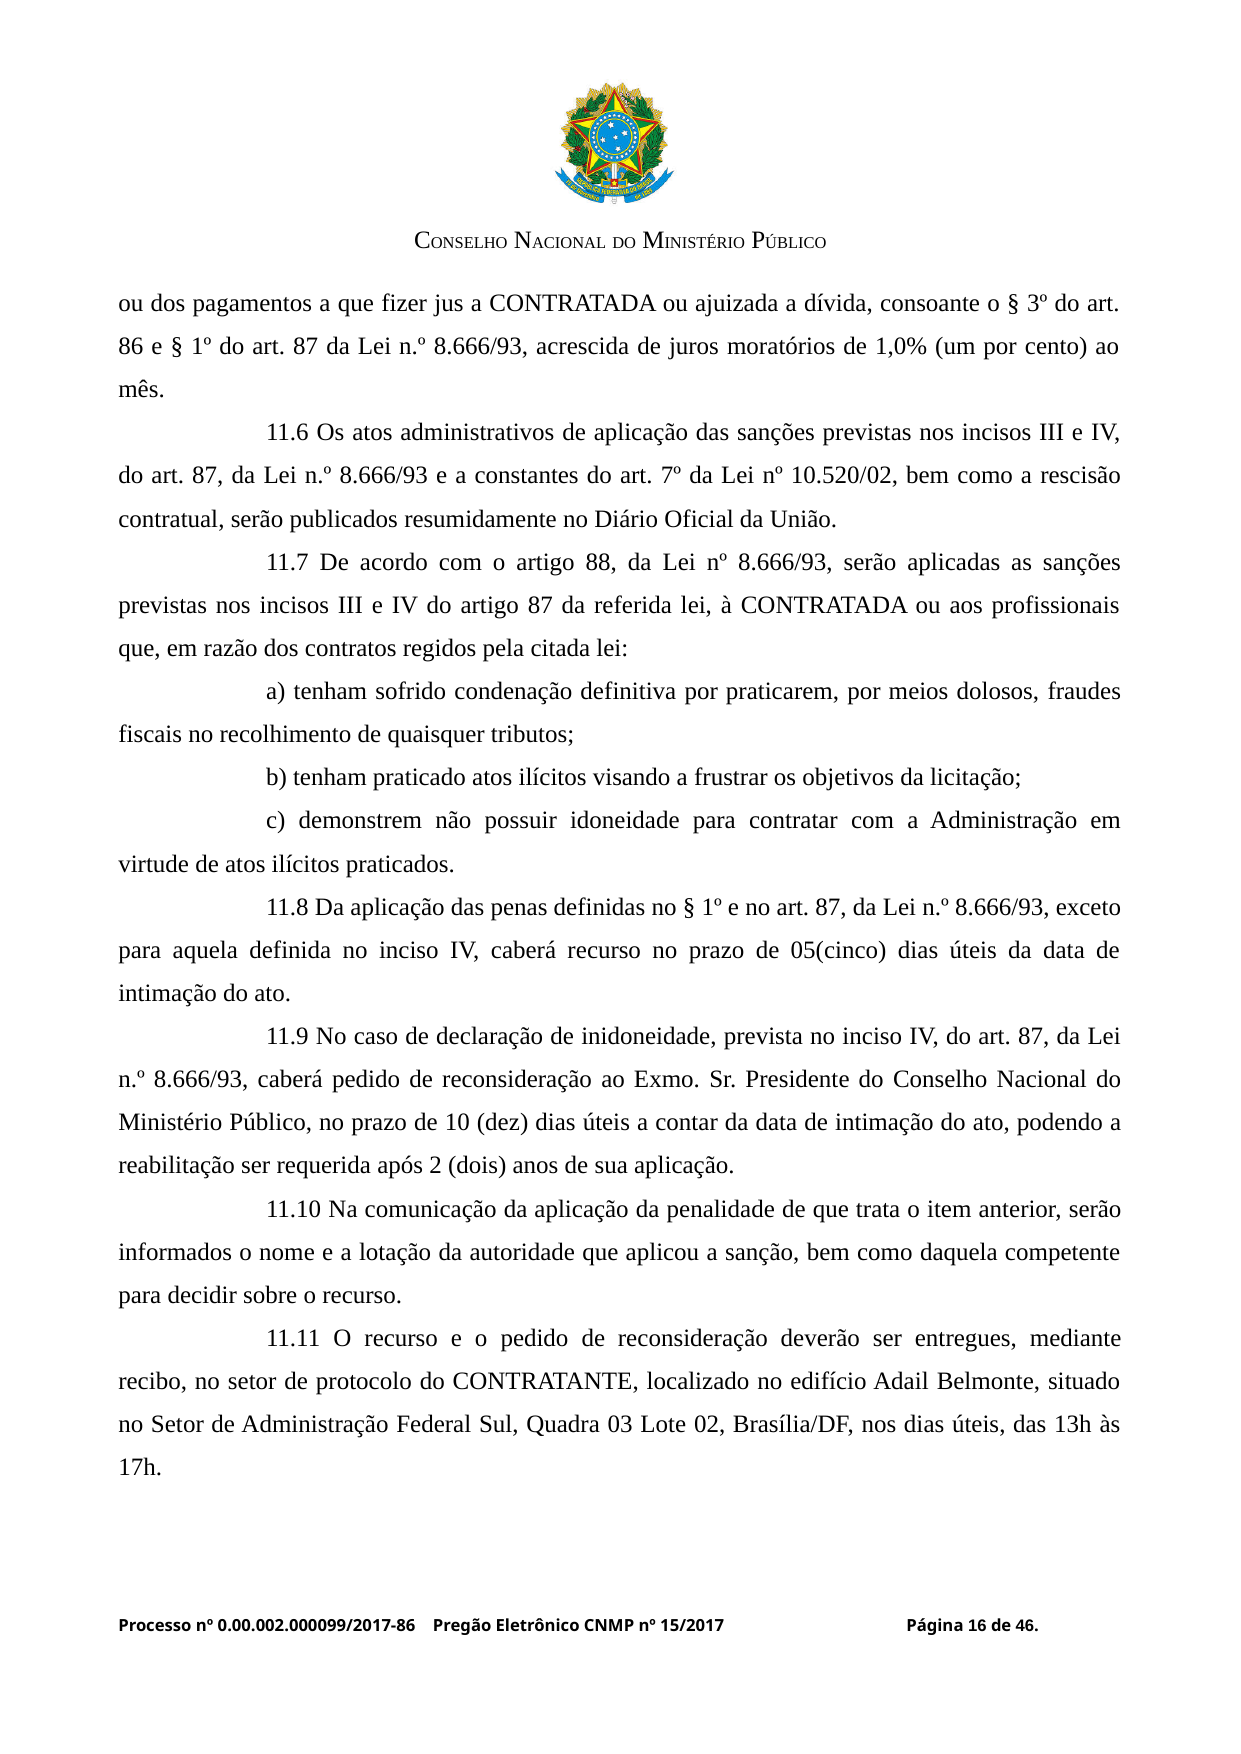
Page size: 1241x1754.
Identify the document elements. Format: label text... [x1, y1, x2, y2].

text 11.7 De acordo com o artigo 88, da Lei nº 8.666/93, serão aplicadas as sanções previstas nos incisos III e IV do artigo 87 da referida lei, à CONTRATADA ou aos profissionais que, em razão dos contratos regidos pela citada lei: [118, 547, 1122, 662]
text c) demonstrem não possuir idoneidade para contratar com a Administração em virtude de atos ilícitos praticados. [118, 806, 1122, 877]
text a) tenham sofrido condenação definitiva por praticarem, por meios dolosos, fraudes fiscais no recolhimento de quaisquer tributos; [118, 676, 1122, 748]
text b) tenham praticado atos ilícitos visando a frustrar os objetivos da licitação; [118, 762, 1122, 791]
text 11.11 O recurso e o pedido de reconsideração deverão ser entregues, mediante recibo, no setor de protocolo do CONTRATANTE, localizado no edifício Adail Belmonte, situado no Setor de Administração Federal Sul, Quadra 03 Lote 02, Brasília/DF, nos dias úteis, das 13h às 17h. [118, 1323, 1122, 1481]
text 11.6 Os atos administrativos de aplicação das sanções previstas nos incisos III e IV, do art. 87, da Lei n.º 8.666/93 e a constantes do art. 7º da Lei nº 10.520/02, bem como a rescisão contratual, serão publicados resumidamente no Diário Oficial da União. [118, 417, 1122, 532]
text 11.9 No caso de declaração de inidoneidade, prevista no inciso IV, do art. 87, da Lei n.º 8.666/93, caberá pedido de reconsideração ao Exmo. Sr. Presidente do Conselho Nacional do Ministério Público, no prazo de 10 (dez) dias úteis a contar da data de intimação do ato, podendo a reabilitação ser requerida após 2 (dois) anos de sua aplicação. [118, 1021, 1122, 1179]
text ou dos pagamentos a que fizer jus a CONTRATADA ou ajuizada a dívida, consoante o § 3º do art. 86 e § 1º do art. 87 da Lei n.º 8.666/93, acrescida de juros moratórios de 1,0% (um por cento) ao mês. [118, 288, 1122, 403]
text 11.10 Na comunicação da aplicação da penalidade de que trata o item anterior, serão informados o nome e a lotação da autoridade que aplicou a sanção, bem como daquela competente para decidir sobre o recurso. [118, 1194, 1122, 1309]
text 11.8 Da aplicação das penas definidas no § 1º e no art. 87, da Lei n.º 8.666/93, exceto para aquela definida no inciso IV, caberá recurso no prazo de 05(cinco) dias úteis da data de intimação do ato. [118, 892, 1122, 1007]
